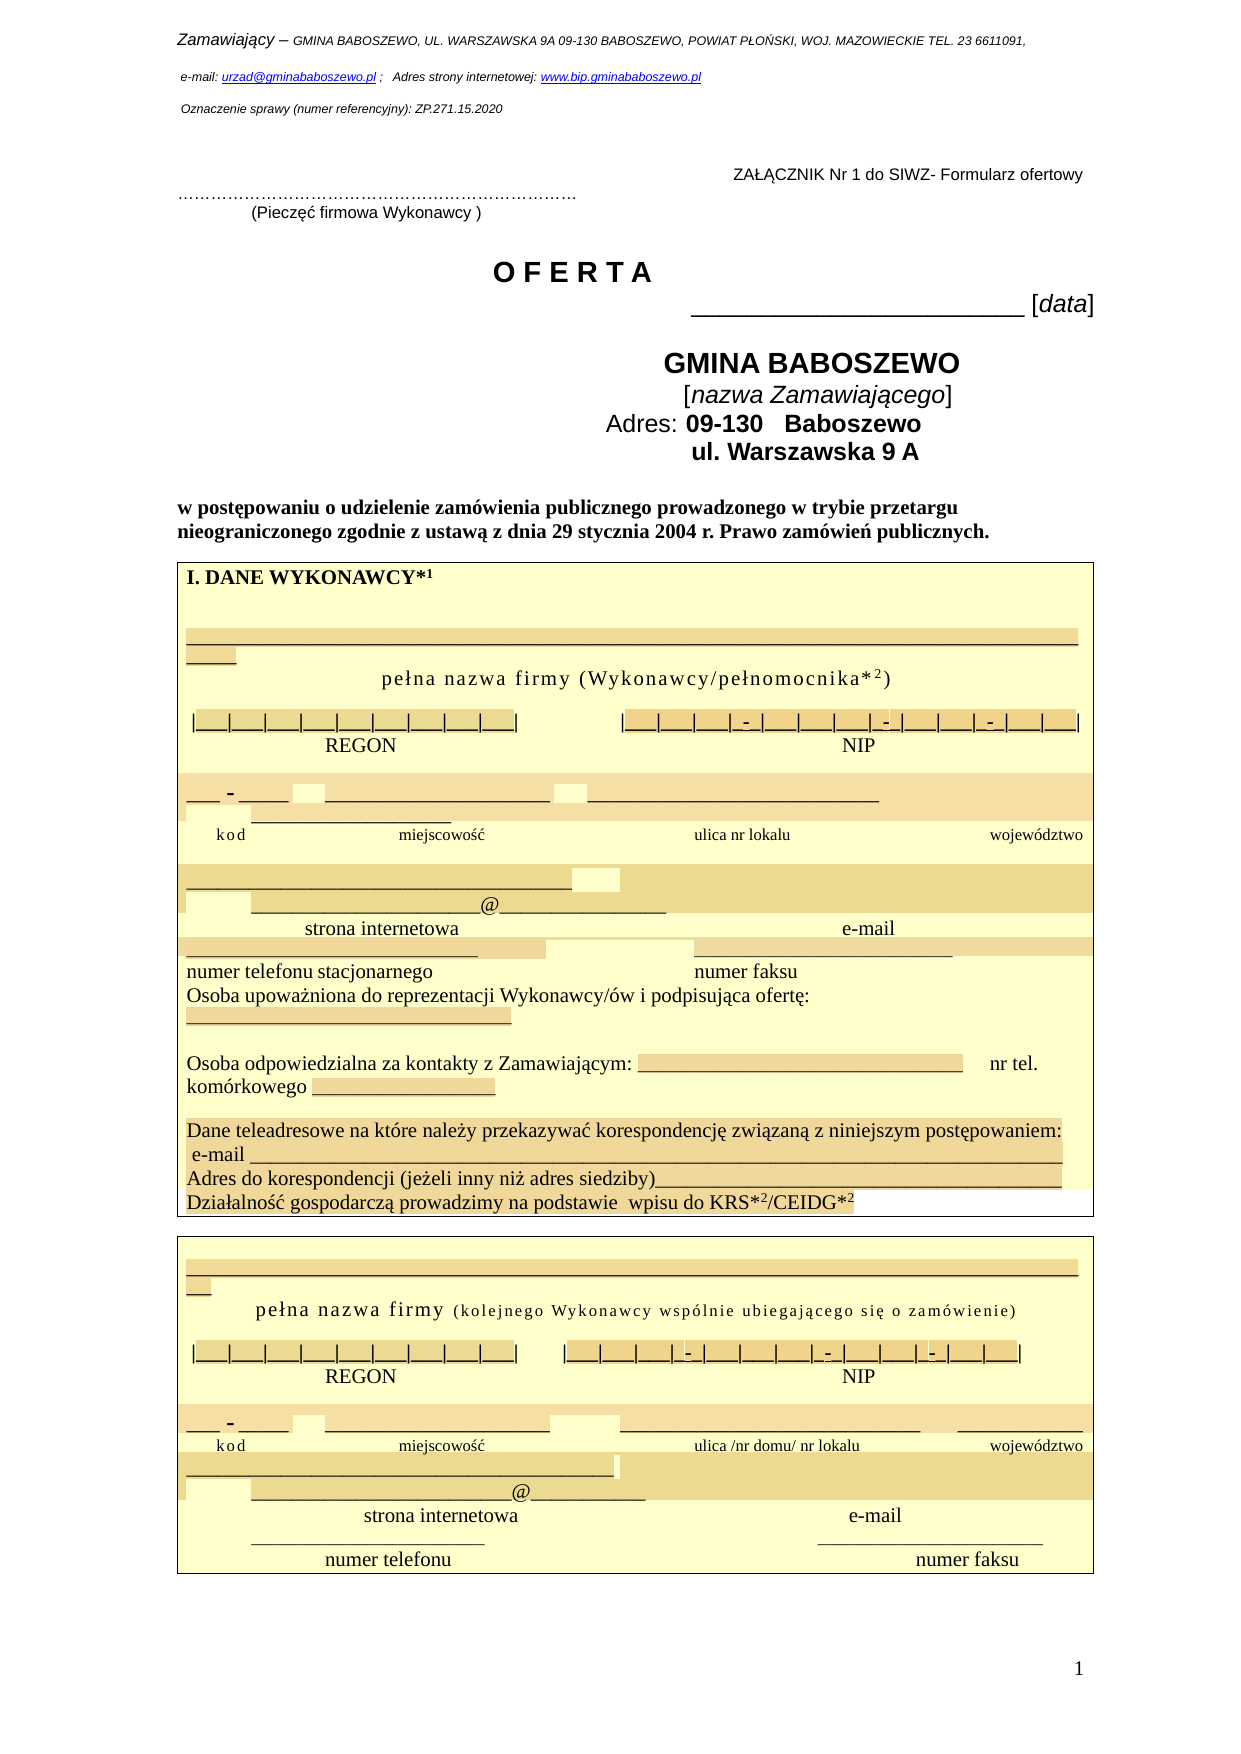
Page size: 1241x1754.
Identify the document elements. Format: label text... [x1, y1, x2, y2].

text ……………………………………………………………… [177, 183, 1094, 203]
text kod miejscowość ulica /nr domu/ nr lokalu województwo [178, 1433, 1093, 1452]
text strona internetowa e-mail [178, 913, 1093, 937]
text _____________________________________ ______________________@________________ [178, 864, 1093, 913]
text ul. Warszawska 9 A [177, 437, 1094, 466]
text Adres: 09-130 Baboszewo [177, 409, 1094, 437]
text Osoba upoważniona do reprezentacji Wykonawcy/ów i podpisująca ofertę: _______________________________________ [178, 980, 1093, 1023]
text e-mail ______________________________________________________________________________ [178, 1139, 1093, 1163]
text Adres do korespondencji (jeżeli inny niż adres siedziby)_______________________________________ [178, 1163, 1093, 1187]
text ___________________________________ _______________________________ [178, 937, 1093, 956]
text REGON NIP [178, 1361, 1093, 1385]
text numer telefonu numer faksu [178, 1543, 1093, 1573]
text |___|___|___|___|___|___|___|___|___| |___|___|___|_-_|___|___|___|_-_|___|___|_-_|___|___| [178, 1337, 1093, 1361]
text (Pieczęć firmowa Wykonawcy ) [177, 203, 1094, 222]
text ____ - ______ ___________________________ ____________________________________ _______________ [178, 1404, 1093, 1433]
text _________________________________________________________________________________________________________________ [178, 605, 1093, 663]
text kod miejscowość ulica nr lokalu województwo [178, 821, 1093, 841]
text Dane teleadresowe na które należy przekazywać korespondencję związaną z niniejszym postępowaniem: [178, 1114, 1093, 1139]
text ______________________________________________________________________________________________________________ [178, 1255, 1093, 1294]
text Osoba odpowiedzialna za kontakty z Zamawiającym: _______________________________________ nr tel. komórkowego ______________________ [178, 1047, 1093, 1095]
text pełna nazwa firmy (kolejnego Wykonawcy wspólnie ubiegającego się o zamówienie) [178, 1294, 1093, 1318]
text ________________________ [data] [177, 289, 1094, 318]
text Działalność gospodarczą prowadzimy na podstawie wpisu do KRS*2/CEIDG*2 [178, 1187, 1093, 1216]
text strona internetowa e-mail ____________________________ ___________________________ [178, 1500, 1093, 1543]
text |___|___|___|___|___|___|___|___|___| |___|___|___|_-_|___|___|___|_-_|___|___|_-_|___|___| [178, 706, 1093, 730]
text O F E R T A [177, 255, 1094, 289]
text GMINA BABOSZEWO [177, 346, 1094, 380]
text ZAŁĄCZNIK Nr 1 do SIWZ- Formularz ofertowy [177, 164, 1094, 183]
text I. DANE WYKONAWCY*1 [178, 563, 1093, 586]
text _________________________________________ _________________________@___________ [178, 1452, 1093, 1500]
text ____ - ______ ___________________________ ___________________________________ ________________________ [178, 773, 1093, 821]
text [nazwa Zamawiającego] [177, 380, 1094, 409]
text numer telefonu stacjonarnego numer faksu [178, 956, 1093, 980]
text pełna nazwa firmy (Wykonawcy/pełnomocnika*2) [178, 663, 1093, 687]
text w postępowaniu o udzielenie zamówienia publicznego prowadzonego w trybie przetargu nieograniczonego zgodnie z ustawą z dnia 29 stycznia 2004 r. Prawo zamówień publicznych. [177, 495, 1094, 543]
text REGON NIP [178, 730, 1093, 754]
